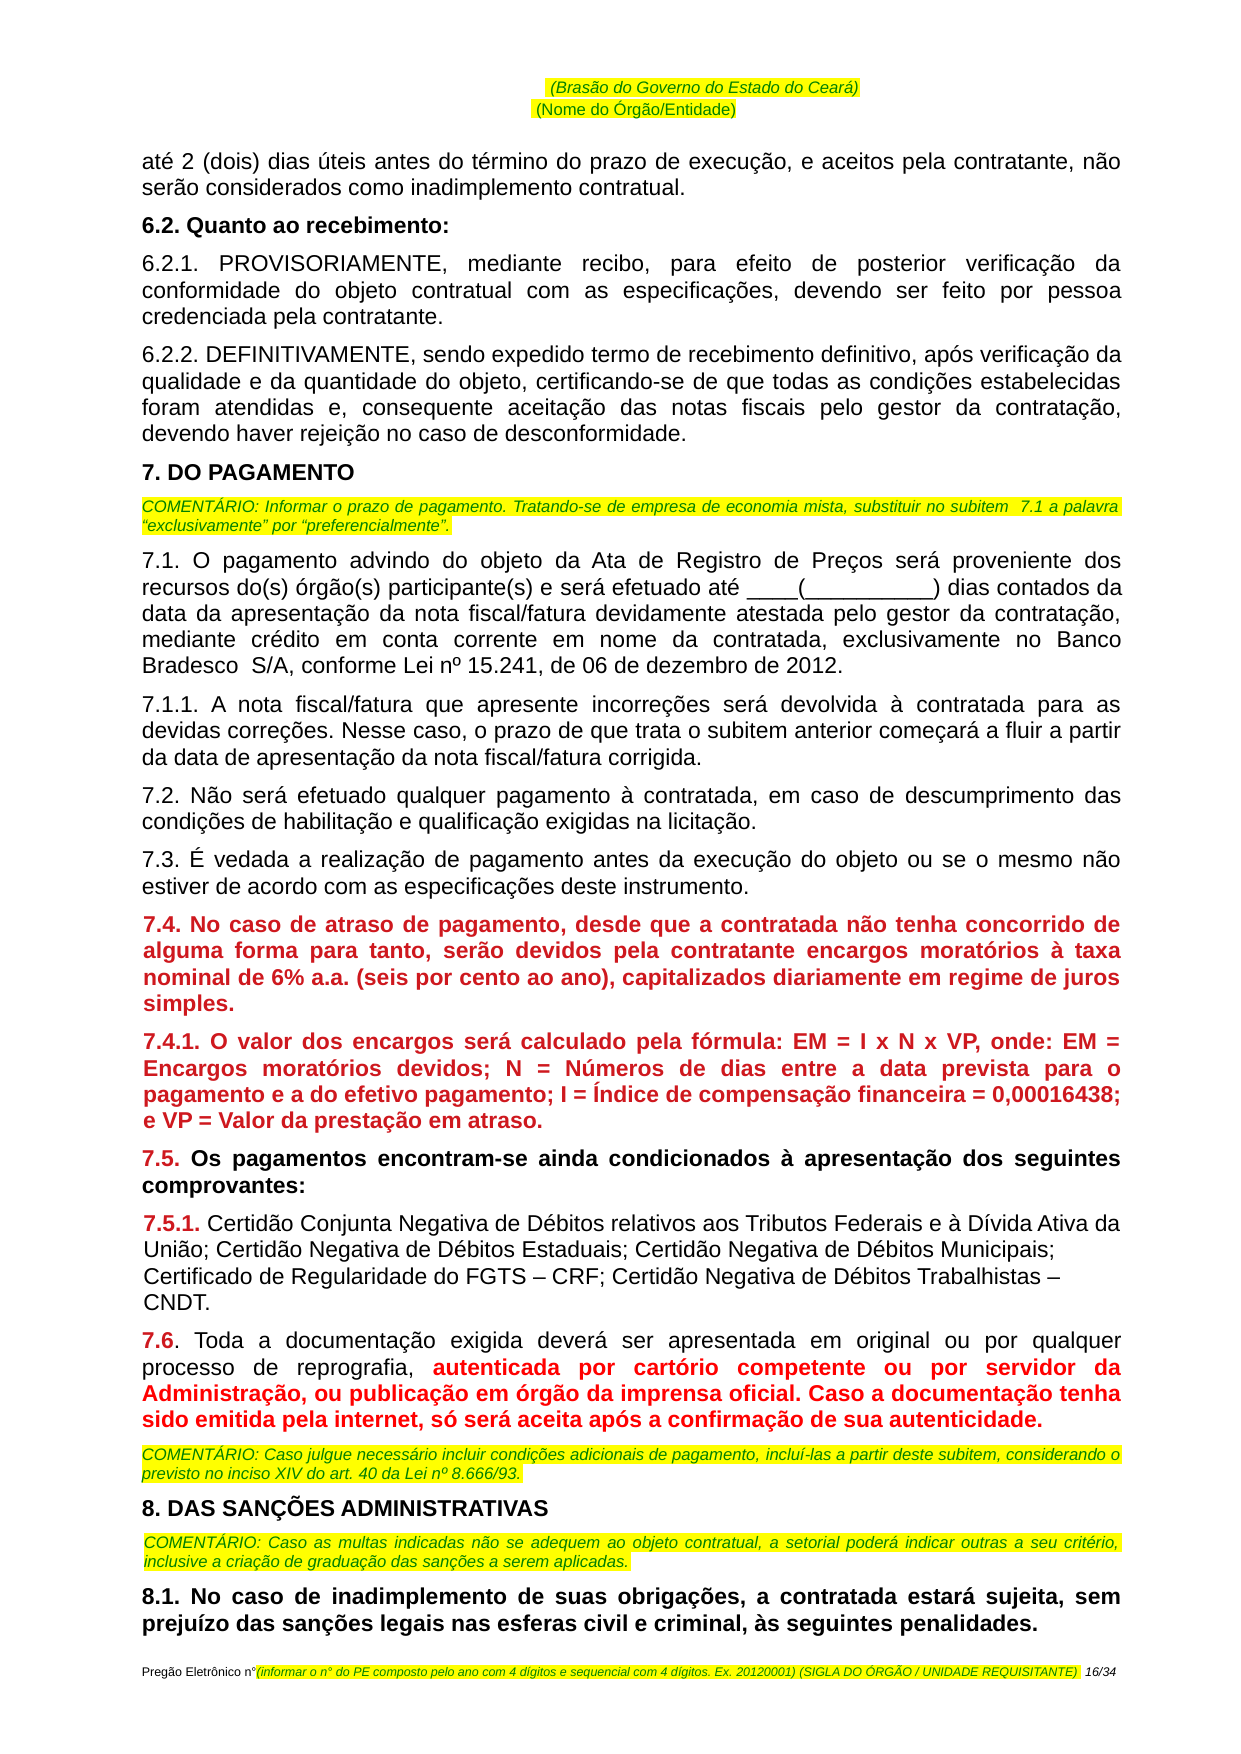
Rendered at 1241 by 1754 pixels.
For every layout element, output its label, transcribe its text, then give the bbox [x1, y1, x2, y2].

text 7.4. No caso de atraso de pagamento, desde que a contratada não tenha concorrido de alguma forma para tanto, serão devidos pela contratante encargos moratórios à taxa nominal de 6% a.a. (seis por cento ao ano), capitalizados diariamente em regime de juros simples. [143, 911, 1122, 1016]
text 7.1.1. A nota fiscal/fatura que apresente incorreções será devolvida à contratada para as devidas correções. Nesse caso, o prazo de que trata o subitem anterior começará a fluir a partir da data de apresentação da nota fiscal/fatura corrigida. [142, 691, 1122, 770]
text COMENTÁRIO: Caso julgue necessário incluir condições adicionais de pagamento, incluí-las a partir deste subitem, considerando o previsto no inciso XIV do art. 40 da Lei nº 8.666/93. [142, 1444, 1122, 1483]
text COMENTÁRIO: Caso as multas indicadas não se adequem ao objeto contratual, a setorial poderá indicar outras a seu critério, inclusive a criação de graduação das sanções a serem aplicadas. [143, 1533, 1122, 1571]
text 7.5.1. Certidão Conjunta Negativa de Débitos relativos aos Tributos Federais e à Dívida Ativa da União; Certidão Negativa de Débitos Estaduais; Certidão Negativa de Débitos Municipais; Certificado de Regularidade do FGTS – CRF; Certidão Negativa de Débitos Trabalhistas – CNDT. [143, 1210, 1122, 1315]
text COMENTÁRIO: Informar o prazo de pagamento. Tratando-se de empresa de economia mista, substituir no subitem 7.1 a palavra “exclusivamente” por “preferencialmente”. [142, 497, 1122, 535]
text 6.2. Quanto ao recebimento: [142, 212, 1122, 238]
text 8.1. No caso de inadimplemento de suas obrigações, a contratada estará sujeita, sem prejuízo das sanções legais nas esferas civil e criminal, às seguintes penalidades. [142, 1583, 1122, 1636]
text até 2 (dois) dias úteis antes do término do prazo de execução, e aceitos pela contratante, não serão considerados como inadimplemento contratual. [142, 148, 1122, 200]
text 7.2. Não será efetuado qualquer pagamento à contratada, em caso de descumprimento das condições de habilitação e qualificação exigidas na licitação. [142, 782, 1122, 834]
text 7.1. O pagamento advindo do objeto da Ata de Registro de Preços será proveniente dos recursos do(s) órgão(s) participante(s) e será efetuado até ____(__________) dias contados da data da apresentação da nota fiscal/fatura devidamente atestada pelo gestor da contratação, mediante crédito em conta corrente em nome da contratada, exclusivamente no Banco Bradesco S/A, conforme Lei nº 15.241, de 06 de dezembro de 2012. [142, 547, 1122, 679]
text 7.6. Toda a documentação exigida deverá ser apresentada em original ou por qualquer processo de reprografia, autenticada por cartório competente ou por servidor da Administração, ou publicação em órgão da imprensa oficial. Caso a documentação tenha sido emitida pela internet, só será aceita após a confirmação de sua autenticidade. [142, 1327, 1122, 1433]
text 7.5. Os pagamentos encontram-se ainda condicionados à apresentação dos seguintes comprovantes: [142, 1145, 1122, 1198]
text 7.3. É vedada a realização de pagamento antes da execução do objeto ou se o mesmo não estiver de acordo com as especificações deste instrumento. [142, 846, 1122, 899]
text 7. DO PAGAMENTO [142, 459, 1122, 485]
text 6.2.2. DEFINITIVAMENTE, sendo expedido termo de recebimento definitivo, após verificação da qualidade e da quantidade do objeto, certificando-se de que todas as condições estabelecidas foram atendidas e, consequente aceitação das notas fiscais pelo gestor da contratação, devendo haver rejeição no caso de desconformidade. [142, 341, 1122, 447]
text 7.4.1. O valor dos encargos será calculado pela fórmula: EM = I x N x VP, onde: EM = Encargos moratórios devidos; N = Números de dias entre a data prevista para o pagamento e a do efetivo pagamento; I = Índice de compensação financeira = 0,00016438; e VP = Valor da prestação em atraso. [143, 1028, 1122, 1133]
text 8. DAS SANÇÕES ADMINISTRATIVAS [142, 1495, 1122, 1521]
text 6.2.1. PROVISORIAMENTE, mediante recibo, para efeito de posterior verificação da conformidade do objeto contratual com as especificações, devendo ser feito por pessoa credenciada pela contratante. [142, 250, 1122, 329]
